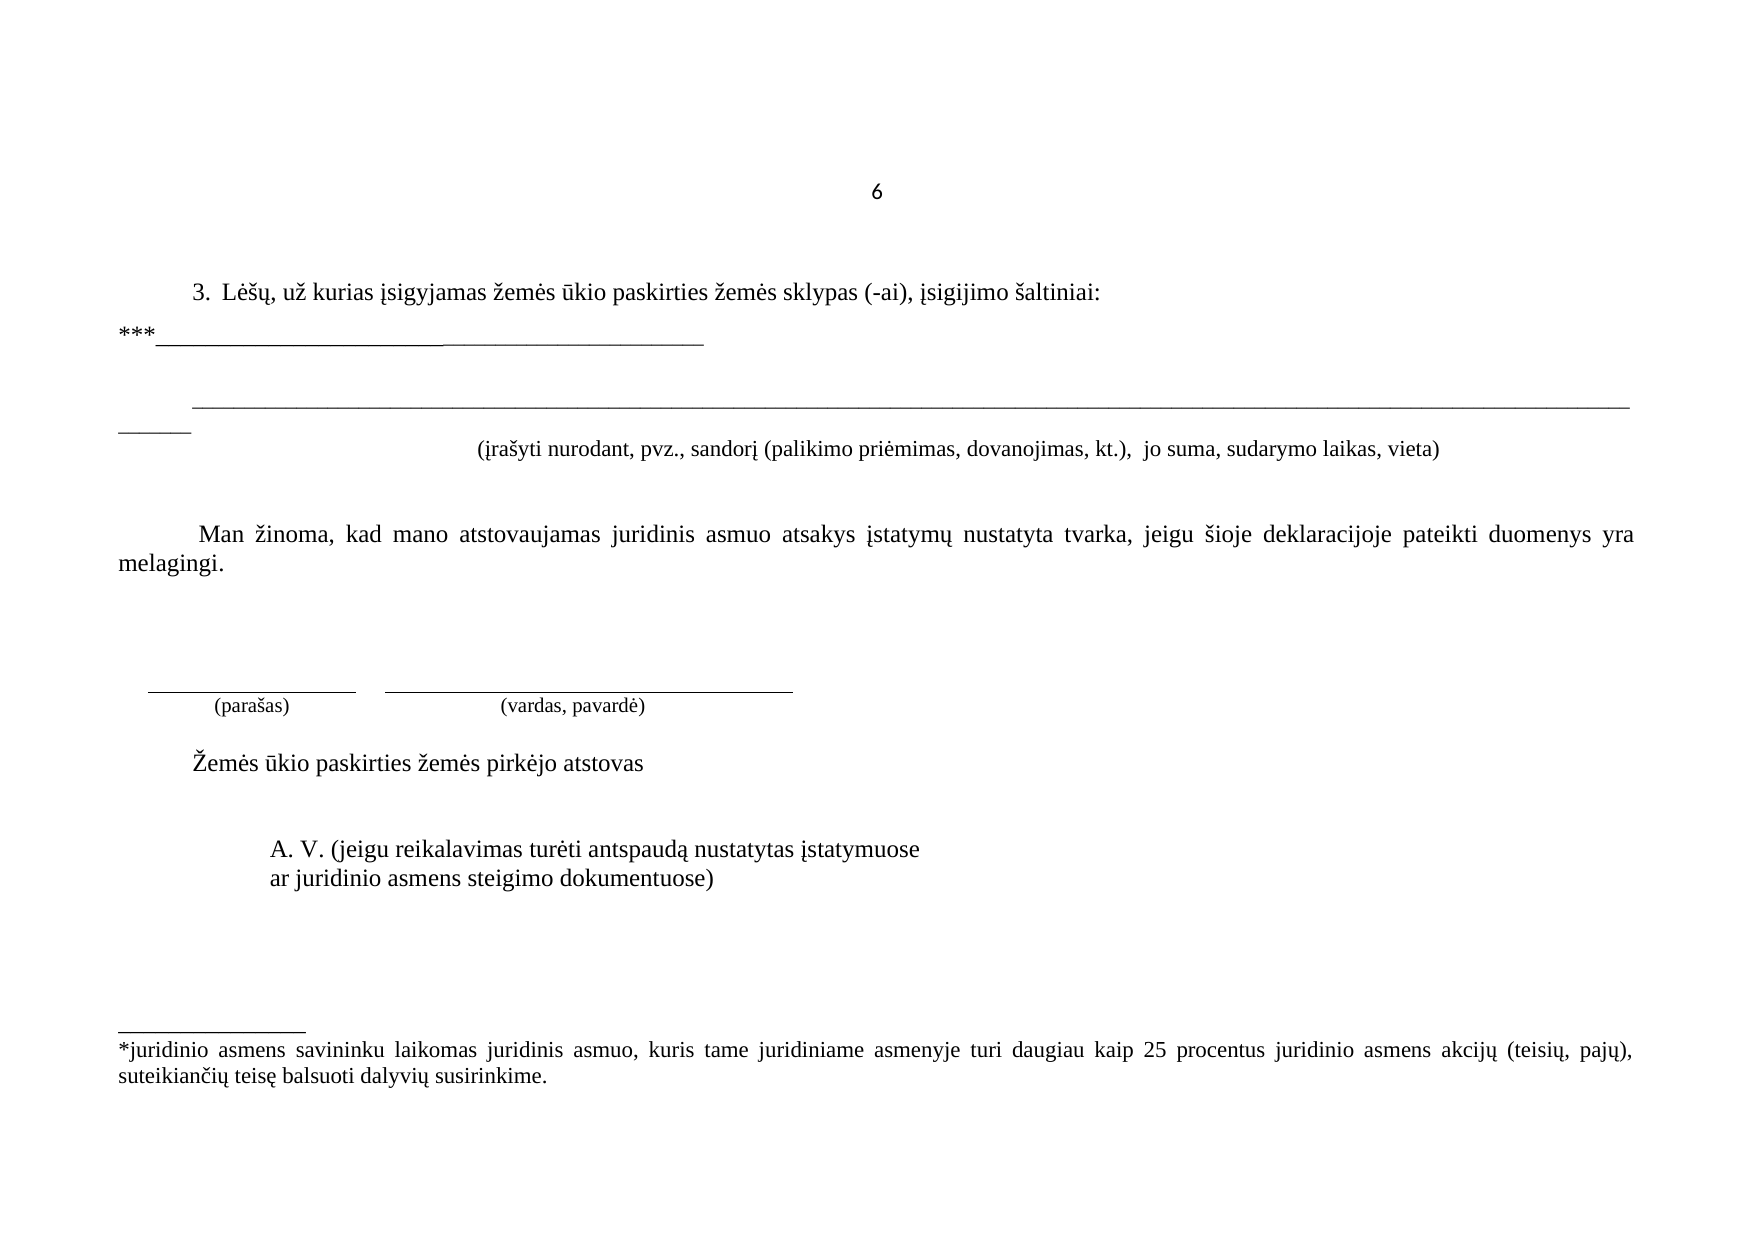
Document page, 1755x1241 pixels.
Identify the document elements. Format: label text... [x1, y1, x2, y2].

table_header [356, 663, 385, 692]
table_cell [118, 692, 148, 748]
table_cell (parašas) [148, 693, 356, 748]
text Man žinoma, kad mano atstovaujamas juridinis asmuo atsakys įstatymų nustatyta tvarka, jeigu šioje deklaracijoje pateikti duomenys yra melagingi. [118, 519, 1636, 577]
text (įrašyti nurodant, pvz., sandorį (palikimo priėmimas, dovanojimas, kt.), jo suma, sudarymo laikas, vieta) [118, 436, 1636, 462]
table_cell [738, 693, 793, 748]
table_header [385, 663, 793, 692]
text *juridinio asmens savininku laikomas juridinis asmuo, kuris tame juridiniame asmenyje turi daugiau kaip 25 procentus juridinio asmens akcijų (teisių, pajų), suteikiančių teisę balsuoti dalyvių susirinkime. [118, 1036, 1636, 1088]
text ar juridinio asmens steigimo dokumentuose) [118, 863, 1636, 892]
text 3. Lėšų, už kurias įsigyjamas žemės ūkio paskirties žemės sklypas (-ai), įsigijimo šaltiniai: ***________________________________________________ [118, 277, 1636, 349]
table_header [118, 663, 148, 692]
text _________________________________________________________________________________________________________________________________________________ [118, 387, 1636, 436]
table_cell [356, 692, 385, 748]
text _______________ [118, 1007, 1636, 1036]
text Žemės ūkio paskirties žemės pirkėjo atstovas [118, 748, 1636, 777]
table_cell (vardas, pavardė) [385, 693, 738, 748]
text A. V. (jeigu reikalavimas turėti antspaudą nustatytas įstatymuose [118, 834, 1636, 863]
table_header [148, 663, 356, 692]
